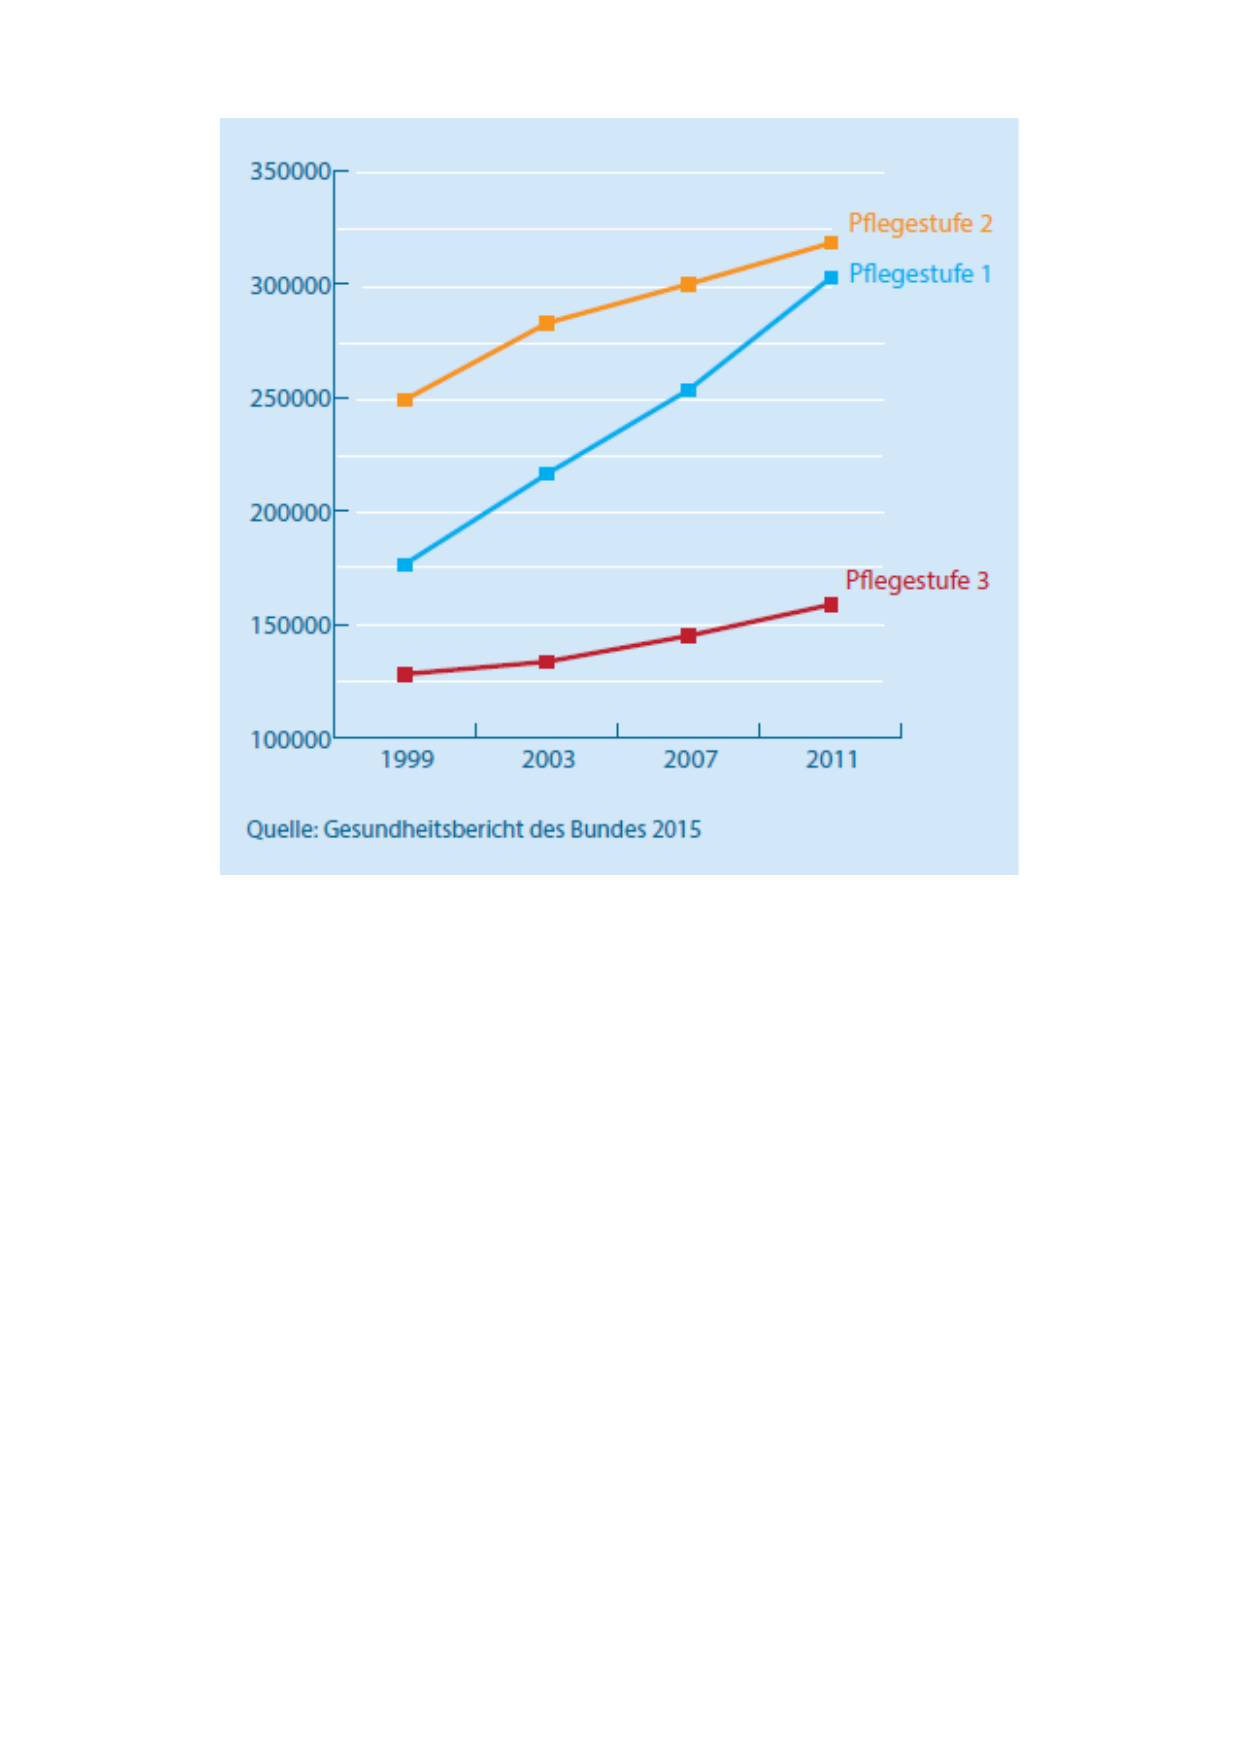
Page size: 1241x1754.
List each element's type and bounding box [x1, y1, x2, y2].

picture [219, 118, 1021, 875]
